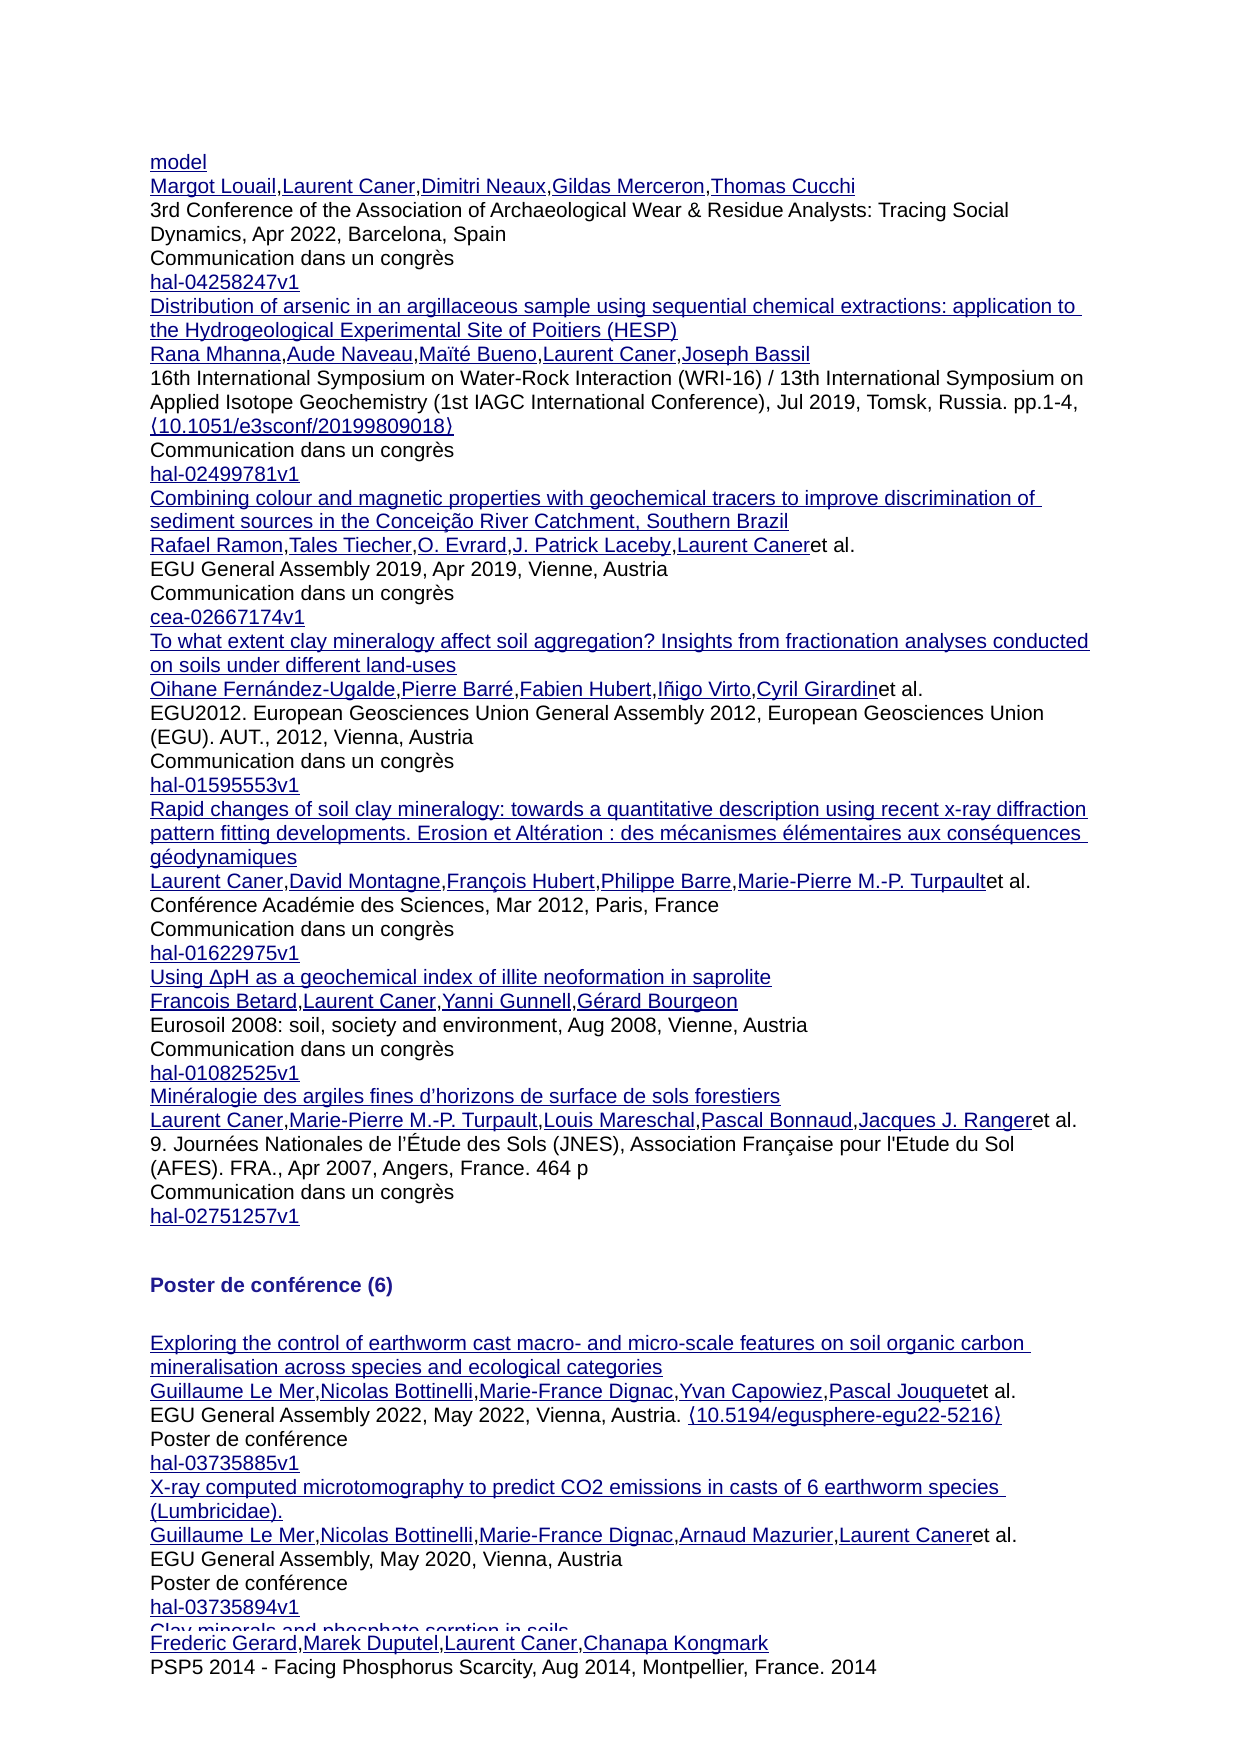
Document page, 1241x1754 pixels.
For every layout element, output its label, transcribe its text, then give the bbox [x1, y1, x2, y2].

subtitle Poster de conférence (6) [150, 1273, 1090, 1297]
table_header Exploring the control of earthworm cast macro- and micro-scale features on soil organic carbon mineralisation across species and ecological categories Guillaume Le Mer,Nicolas Bottinelli,Marie-France Dignac,Yvan Capowiez,Pascal Jouquetet al. EGU General Assembly 2022, May 2022, Vienna, Austria. ⟨10.5194/egusphere-egu22-5216⟩ Poster de conférence hal-03735885v1 [150, 1331, 1090, 1475]
table_cell model Margot Louail,Laurent Caner,Dimitri Neaux,Gildas Merceron,Thomas Cucchi 3rd Conference of the Association of Archaeological Wear & Residue Analysts: Tracing Social Dynamics, Apr 2022, Barcelona, Spain Communication dans un congrès hal-04258247v1 [150, 150, 1090, 294]
table_cell X-ray computed microtomography to predict CO2 emissions in casts of 6 earthworm species (Lumbricidae). Guillaume Le Mer,Nicolas Bottinelli,Marie-France Dignac,Arnaud Mazurier,Laurent Caneret al. EGU General Assembly, May 2020, Vienna, Austria Poster de conférence hal-03735894v1 [150, 1475, 1090, 1619]
table_cell on soils under different land-uses Oihane Fernández-Ugalde,Pierre Barré,Fabien Hubert,Iñigo Virto,Cyril Girardinet al. EGU2012. European Geosciences Union General Assembly 2012, European Geosciences Union (EGU). AUT., 2012, Vienna, Austria Communication dans un congrès hal-01595553v1 [150, 651, 1090, 797]
table_cell Distribution of arsenic in an argillaceous sample using sequential chemical extractions: application to the Hydrogeological Experimental Site of Poitiers (HESP) Rana Mhanna,Aude Naveau,Maïté Bueno,Laurent Caner,Joseph Bassil 16th International Symposium on Water-Rock Interaction (WRI-16) / 13th International Symposium on Applied Isotope Geochemistry (1st IAGC International Conference), Jul 2019, Tomsk, Russia. pp.1-4, ⟨10.1051/e3sconf/20199809018⟩ Communication dans un congrès hal-02499781v1 [150, 294, 1090, 485]
table_cell Clay minerals and phosphate sorption in soils Frederic Gerard,Marek Duputel,Laurent Caner,Chanapa Kongmark PSP5 2014 - Facing Phosphorus Scarcity, Aug 2014, Montpellier, France. 2014 [150, 1619, 1090, 1679]
table_cell Minéralogie des argiles fines d’horizons de surface de sols forestiers Laurent Caner,Marie-Pierre M.-P. Turpault,Louis Mareschal,Pascal Bonnaud,Jacques J. Rangeret al. 9. Journées Nationales de l’Étude des Sols (JNES), Association Française pour l'Etude du Sol (AFES). FRA., Apr 2007, Angers, France. 464 p Communication dans un congrès hal-02751257v1 [150, 1084, 1090, 1228]
table_cell Rapid changes of soil clay mineralogy: towards a quantitative description using recent x-ray diffraction pattern fitting developments. Erosion et Altération : des mécanismes élémentaires aux conséquences géodynamiques Laurent Caner,David Montagne,François Hubert,Philippe Barre,Marie-Pierre M.-P. Turpaultet al. Conférence Académie des Sciences, Mar 2012, Paris, France Communication dans un congrès hal-01622975v1 [150, 797, 1090, 964]
table_cell Combining colour and magnetic properties with geochemical tracers to improve discrimination of sediment sources in the Conceição River Catchment, Southern Brazil Rafael Ramon,Tales Tiecher,O. Evrard,J. Patrick Laceby,Laurent Caneret al. EGU General Assembly 2019, Apr 2019, Vienne, Austria Communication dans un congrès cea-02667174v1 [150, 485, 1090, 629]
table_cell Using ΔpH as a geochemical index of illite neoformation in saprolite Francois Betard,Laurent Caner,Yanni Gunnell,Gérard Bourgeon Eurosoil 2008: soil, society and environment, Aug 2008, Vienne, Austria Communication dans un congrès hal-01082525v1 [150, 965, 1090, 1084]
table_cell To what extent clay mineralogy affect soil aggregation? Insights from fractionation analyses conducted [150, 629, 1090, 650]
